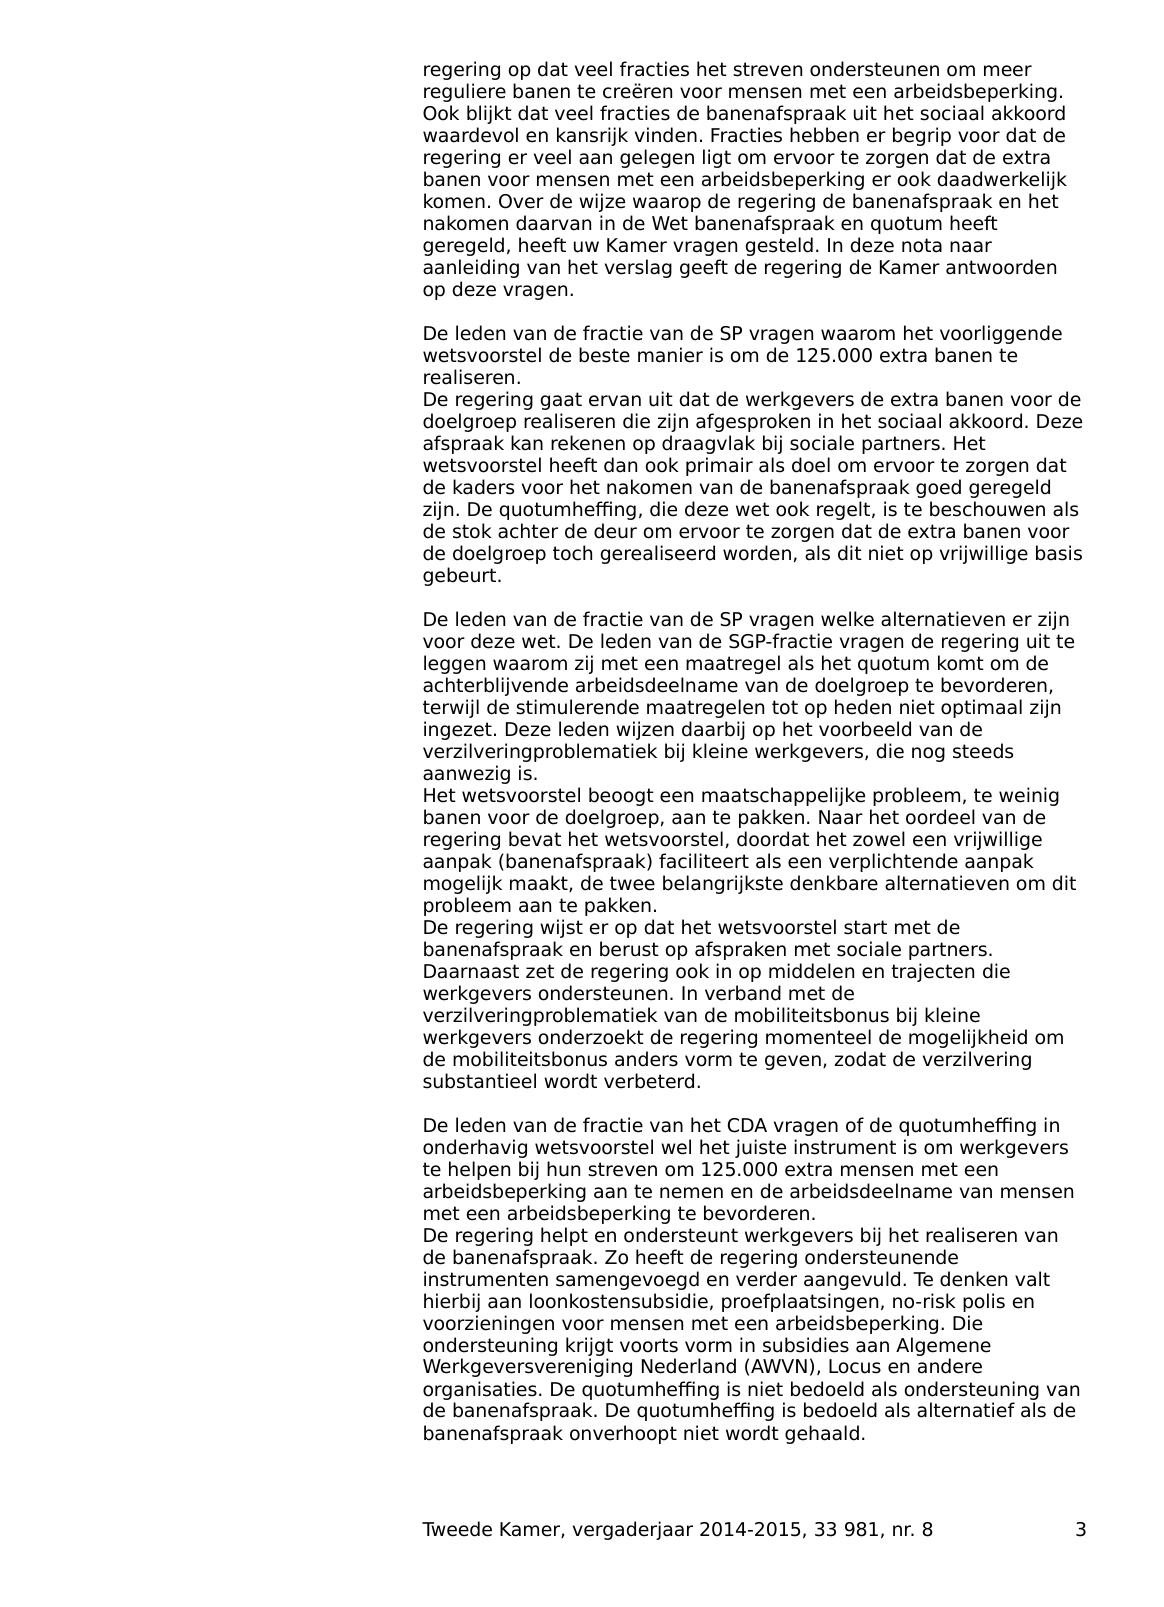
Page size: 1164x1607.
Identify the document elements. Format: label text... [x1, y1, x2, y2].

text De regering helpt en ondersteunt werkgevers bij het realiseren van de banenafspraak. Zo heeft de regering ondersteunende instrumenten samengevoegd en verder aangevuld. Te denken valt hierbij aan loonkostensubsidie, proefplaatsingen, no-risk polis en voorzieningen voor mensen met een arbeidsbeperking. Die ondersteuning krijgt voorts vorm in subsidies aan Algemene Werkgeversvereniging Nederland (AWVN), Locus en andere organisaties. De quotumheffing is niet bedoeld als ondersteuning van de banenafspraak. De quotumheffing is bedoeld als alternatief als de banenafspraak onverhoopt niet wordt gehaald. [422, 1224, 1087, 1444]
text De regering gaat ervan uit dat de werkgevers de extra banen voor de doelgroep realiseren die zijn afgesproken in het sociaal akkoord. Deze afspraak kan rekenen op draagvlak bij sociale partners. Het wetsvoorstel heeft dan ook primair als doel om ervoor te zorgen dat de kaders voor het nakomen van de banenafspraak goed geregeld zijn. De quotumheffing, die deze wet ook regelt, is te beschouwen als de stok achter de deur om ervoor te zorgen dat de extra banen voor de doelgroep toch gerealiseerd worden, als dit niet op vrijwillige basis gebeurt. [422, 389, 1087, 587]
text De leden van de fractie van het CDA vragen of de quotumheffing in onderhavig wetsvoorstel wel het juiste instrument is om werkgevers te helpen bij hun streven om 125.000 extra mensen met een arbeidsbeperking aan te nemen en de arbeidsdeelname van mensen met een arbeidsbeperking te bevorderen. [422, 1115, 1087, 1224]
text De regering wijst er op dat het wetsvoorstel start met de banenafspraak en berust op afspraken met sociale partners. Daarnaast zet de regering ook in op middelen en trajecten die werkgevers ondersteunen. In verband met de verzilveringproblematiek van de mobiliteitsbonus bij kleine werkgevers onderzoekt de regering momenteel de mogelijkheid om de mobiliteitsbonus anders vorm te geven, zodat de verzilvering substantieel wordt verbeterd. [422, 917, 1087, 1092]
text Het wetsvoorstel beoogt een maatschappelijke probleem, te weinig banen voor de doelgroep, aan te pakken. Naar het oordeel van de regering bevat het wetsvoorstel, doordat het zowel een vrijwillige aanpak (banenafspraak) faciliteert als een verplichtende aanpak mogelijk maakt, de twee belangrijkste denkbare alternatieven om dit probleem aan te pakken. [422, 785, 1087, 917]
text regering op dat veel fracties het streven ondersteunen om meer reguliere banen te creëren voor mensen met een arbeidsbeperking. Ook blijkt dat veel fracties de banenafspraak uit het sociaal akkoord waardevol en kansrijk vinden. Fracties hebben er begrip voor dat de regering er veel aan gelegen ligt om ervoor te zorgen dat de extra banen voor mensen met een arbeidsbeperking er ook daadwerkelijk komen. Over de wijze waarop de regering de banenafspraak en het nakomen daarvan in de Wet banenafspraak en quotum heeft geregeld, heeft uw Kamer vragen gesteld. In deze nota naar aanleiding van het verslag geeft de regering de Kamer antwoorden op deze vragen. [422, 59, 1087, 301]
text De leden van de fractie van de SP vragen waarom het voorliggende wetsvoorstel de beste manier is om de 125.000 extra banen te realiseren. [422, 323, 1087, 389]
text De leden van de fractie van de SP vragen welke alternatieven er zijn voor deze wet. De leden van de SGP-fractie vragen de regering uit te leggen waarom zij met een maatregel als het quotum komt om de achterblijvende arbeidsdeelname van de doelgroep te bevorderen, terwijl de stimulerende maatregelen tot op heden niet optimaal zijn ingezet. Deze leden wijzen daarbij op het voorbeeld van de verzilveringproblematiek bij kleine werkgevers, die nog steeds aanwezig is. [422, 609, 1087, 785]
